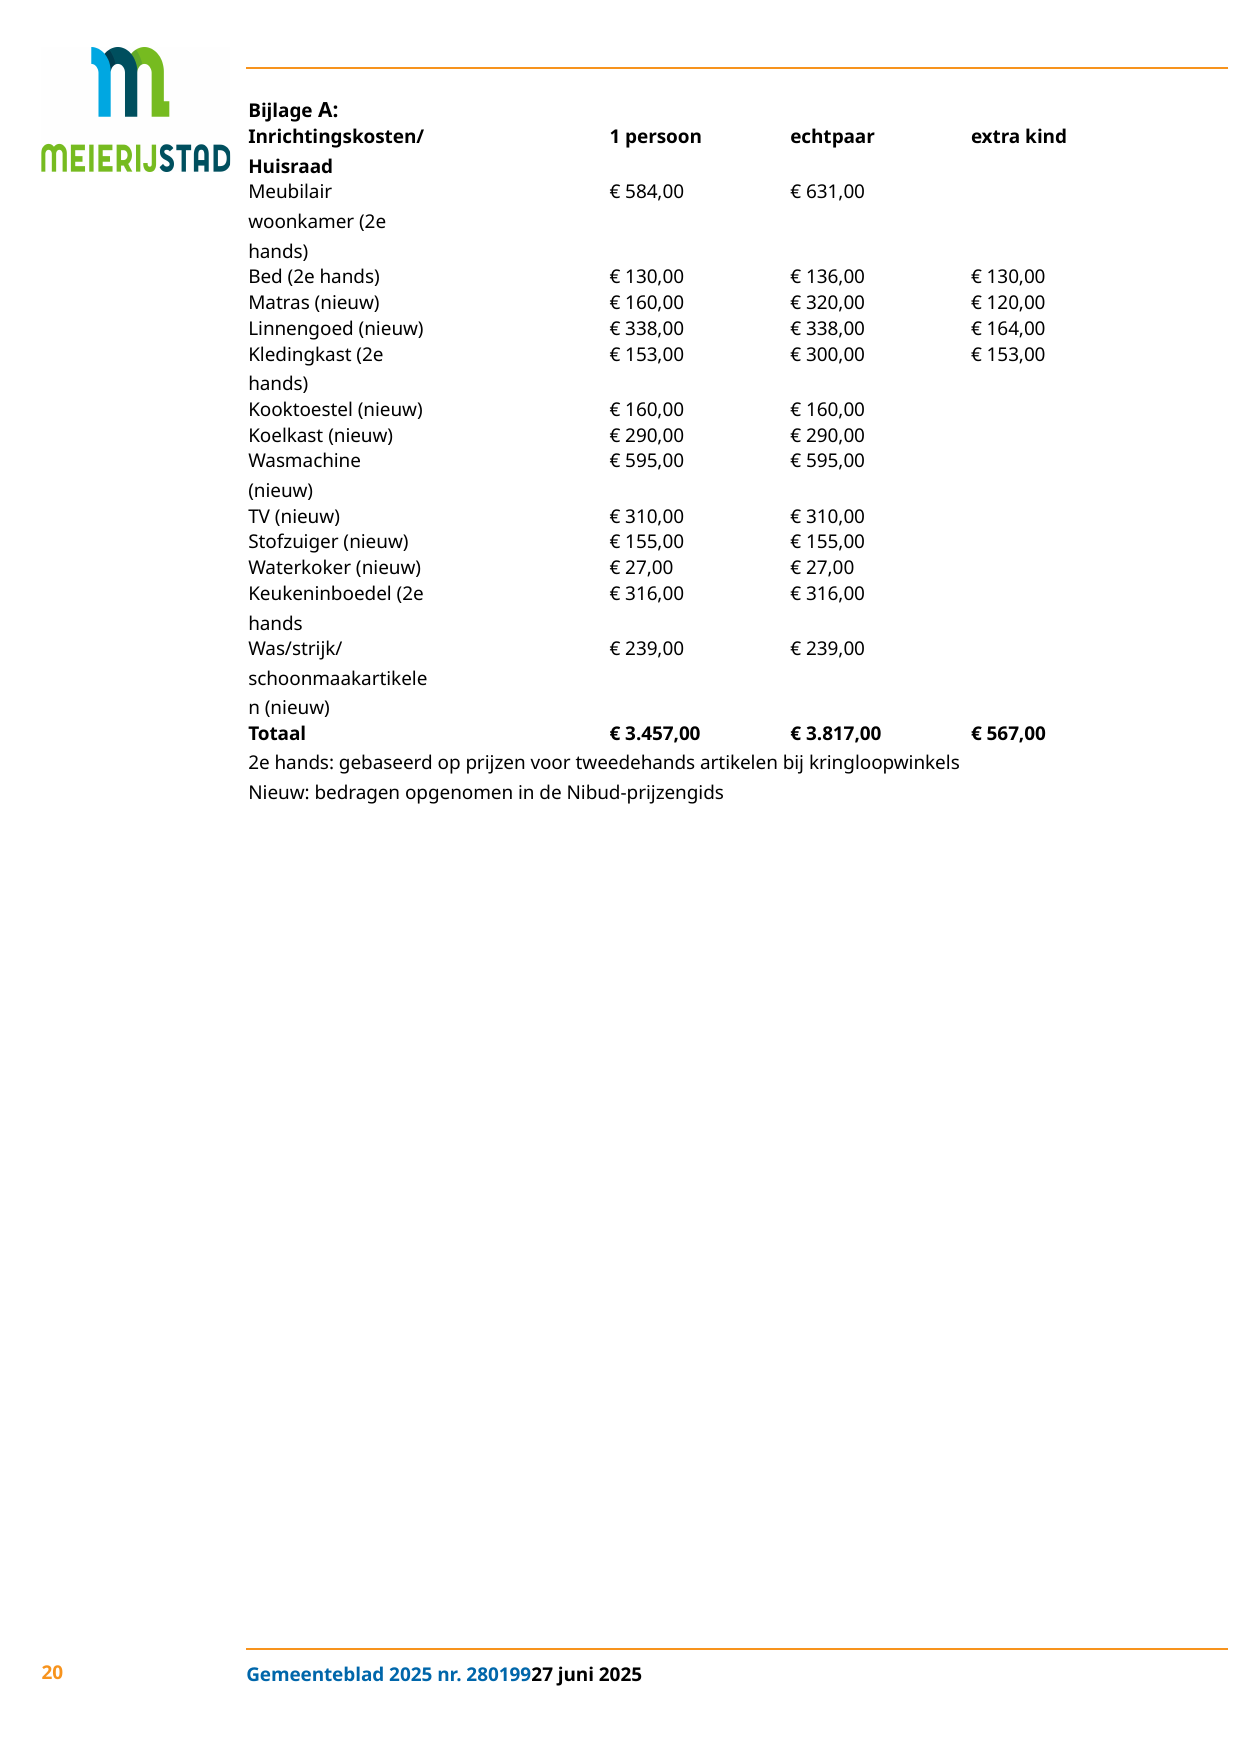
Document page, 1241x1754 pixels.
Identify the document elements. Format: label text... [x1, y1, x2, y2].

table_cell [971, 503, 1152, 529]
table_cell € 239,00 [609, 635, 790, 720]
table_cell € 3.817,00 [790, 720, 971, 746]
table_cell Was/strijk/schoonmaakartikelen (nieuw) [248, 635, 429, 720]
table_cell € 320,00 [790, 289, 971, 315]
table_cell [429, 635, 609, 720]
table_cell [429, 554, 609, 580]
table_cell € 155,00 [609, 529, 790, 554]
table_cell € 160,00 [609, 396, 790, 422]
table_cell € 338,00 [790, 315, 971, 341]
table_cell Stofzuiger (nieuw) [248, 529, 429, 554]
table_cell € 595,00 [790, 448, 971, 503]
table_cell € 160,00 [609, 289, 790, 315]
table_cell € 130,00 [609, 264, 790, 289]
table_header echtpaar [790, 124, 971, 179]
table_cell € 120,00 [971, 289, 1152, 315]
table_cell [429, 503, 609, 529]
table_cell [429, 529, 609, 554]
table_cell [429, 720, 609, 746]
table_cell € 130,00 [971, 264, 1152, 289]
table_cell TV (nieuw) [248, 503, 429, 529]
table_cell € 239,00 [790, 635, 971, 720]
table_cell € 3.457,00 [609, 720, 790, 746]
table_cell € 338,00 [609, 315, 790, 341]
table_cell € 290,00 [609, 422, 790, 448]
picture [41, 47, 231, 172]
table_cell Kledingkast (2e hands) [248, 341, 429, 396]
table_cell [971, 635, 1152, 720]
table_cell [429, 422, 609, 448]
table_cell Bed (2e hands) [248, 264, 429, 289]
table_cell [429, 448, 609, 503]
table_cell Linnengoed (nieuw) [248, 315, 429, 341]
table_header extra kind [971, 124, 1152, 179]
table_cell Koelkast (nieuw) [248, 422, 429, 448]
table_cell € 631,00 [790, 179, 971, 264]
table_cell [429, 289, 609, 315]
table_cell Matras (nieuw) [248, 289, 429, 315]
table_cell [971, 179, 1152, 264]
table_cell [429, 264, 609, 289]
table_cell [971, 580, 1152, 635]
table_cell [429, 341, 609, 396]
table_cell € 290,00 [790, 422, 971, 448]
table_cell [971, 422, 1152, 448]
table_cell [971, 529, 1152, 554]
table_cell Wasmachine (nieuw) [248, 448, 429, 503]
table_cell € 164,00 [971, 315, 1152, 341]
table_cell [429, 315, 609, 341]
table_cell € 310,00 [790, 503, 971, 529]
table_cell € 595,00 [609, 448, 790, 503]
table_header 1 persoon [609, 124, 790, 179]
table_cell € 27,00 [609, 554, 790, 580]
table_cell Meubilair woonkamer (2e hands) [248, 179, 429, 264]
table_cell Waterkoker (nieuw) [248, 554, 429, 580]
table_cell € 310,00 [609, 503, 790, 529]
table_header Inrichtingskosten/Huisraad [248, 124, 429, 179]
table_cell [971, 448, 1152, 503]
table_cell € 316,00 [790, 580, 971, 635]
table_cell € 567,00 [971, 720, 1152, 746]
table_cell € 153,00 [971, 341, 1152, 396]
table_cell € 136,00 [790, 264, 971, 289]
table_cell Keukeninboedel (2e hands [248, 580, 429, 635]
table_cell € 27,00 [790, 554, 971, 580]
table_cell Totaal [248, 720, 429, 746]
table_cell € 584,00 [609, 179, 790, 264]
table_cell [429, 580, 609, 635]
table_header [429, 124, 609, 179]
table_cell € 155,00 [790, 529, 971, 554]
table_cell € 160,00 [790, 396, 971, 422]
table_cell [971, 554, 1152, 580]
text Bijlage A: [248, 95, 1152, 123]
table_cell Kooktoestel (nieuw) [248, 396, 429, 422]
table_cell € 300,00 [790, 341, 971, 396]
text Nieuw: bedragen opgenomen in de Nibud-prijzengids [248, 779, 1152, 804]
table_cell [429, 396, 609, 422]
table_cell € 153,00 [609, 341, 790, 396]
table_cell [971, 396, 1152, 422]
text 2e hands: gebaseerd op prijzen voor tweedehands artikelen bij kringloopwinkels [248, 749, 1152, 775]
table_cell € 316,00 [609, 580, 790, 635]
table_cell [429, 179, 609, 264]
